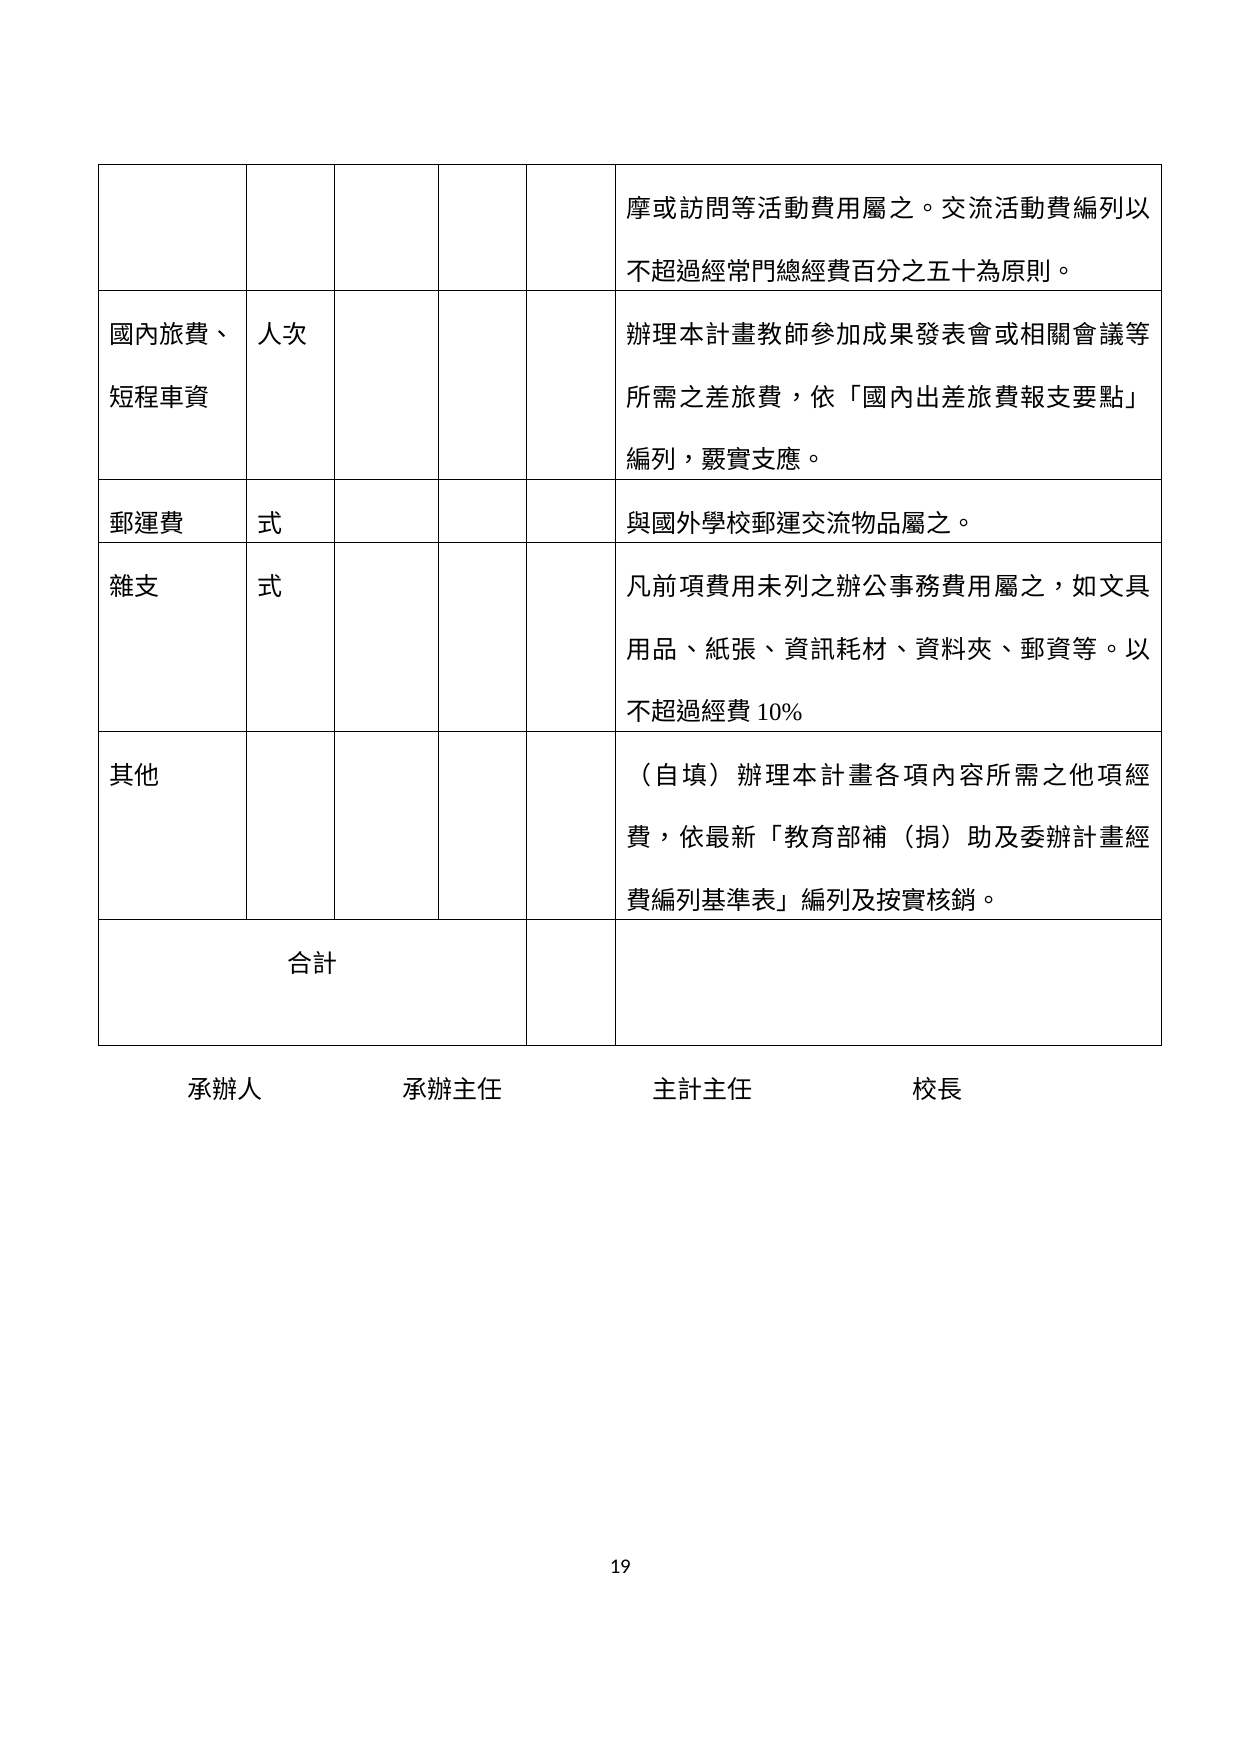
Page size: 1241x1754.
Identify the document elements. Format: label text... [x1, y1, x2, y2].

table_cell [247, 732, 334, 919]
table_cell [527, 480, 615, 542]
table_cell [527, 543, 615, 731]
table_cell [439, 732, 526, 919]
table_cell [335, 291, 438, 479]
table_cell [335, 165, 438, 290]
table_cell [527, 732, 615, 919]
table_cell （自填）辦理本計畫各項內容所需之他項經費，依最新「教育部補（捐）助及委辦計畫經費編列基準表」編列及按實核銷。 [616, 732, 1161, 919]
table_cell 凡前項費用未列之辦公事務費用屬之，如文具用品、紙張、資訊耗材、資料夾、郵資等。以不超過經費10% [616, 543, 1161, 731]
table_cell [247, 165, 334, 290]
table_cell 式 [247, 480, 334, 542]
table_cell 其他 [99, 732, 246, 919]
table_cell [527, 165, 615, 290]
table_cell 雜支 [99, 543, 246, 731]
table_cell [439, 480, 526, 542]
text 承辦人 承辦主任 主計主任 校長 [187, 1046, 1053, 1109]
table_cell 摩或訪問等活動費用屬之。交流活動費編列以不超過經常門總經費百分之五十為原則。 [616, 165, 1161, 290]
table_cell 國內旅費、短程車資 [99, 291, 246, 479]
table_cell [439, 543, 526, 731]
table_cell [439, 165, 526, 290]
table_cell 與國外學校郵運交流物品屬之。 [616, 480, 1161, 542]
table_cell [527, 291, 615, 479]
table_cell [439, 291, 526, 479]
table_cell 辦理本計畫教師參加成果發表會或相關會議等所需之差旅費，依「國內出差旅費報支要點」編列，覈實支應。 [616, 291, 1161, 479]
table_cell [335, 732, 438, 919]
table_cell 式 [247, 543, 334, 731]
table_cell 合計 [99, 920, 526, 1045]
table_cell [527, 920, 615, 1045]
table_cell 人次 [247, 291, 334, 479]
table_cell 郵運費 [99, 480, 246, 542]
table_cell [616, 920, 1161, 1045]
table_cell [335, 543, 438, 731]
table_cell [99, 165, 246, 290]
table_cell [335, 480, 438, 542]
